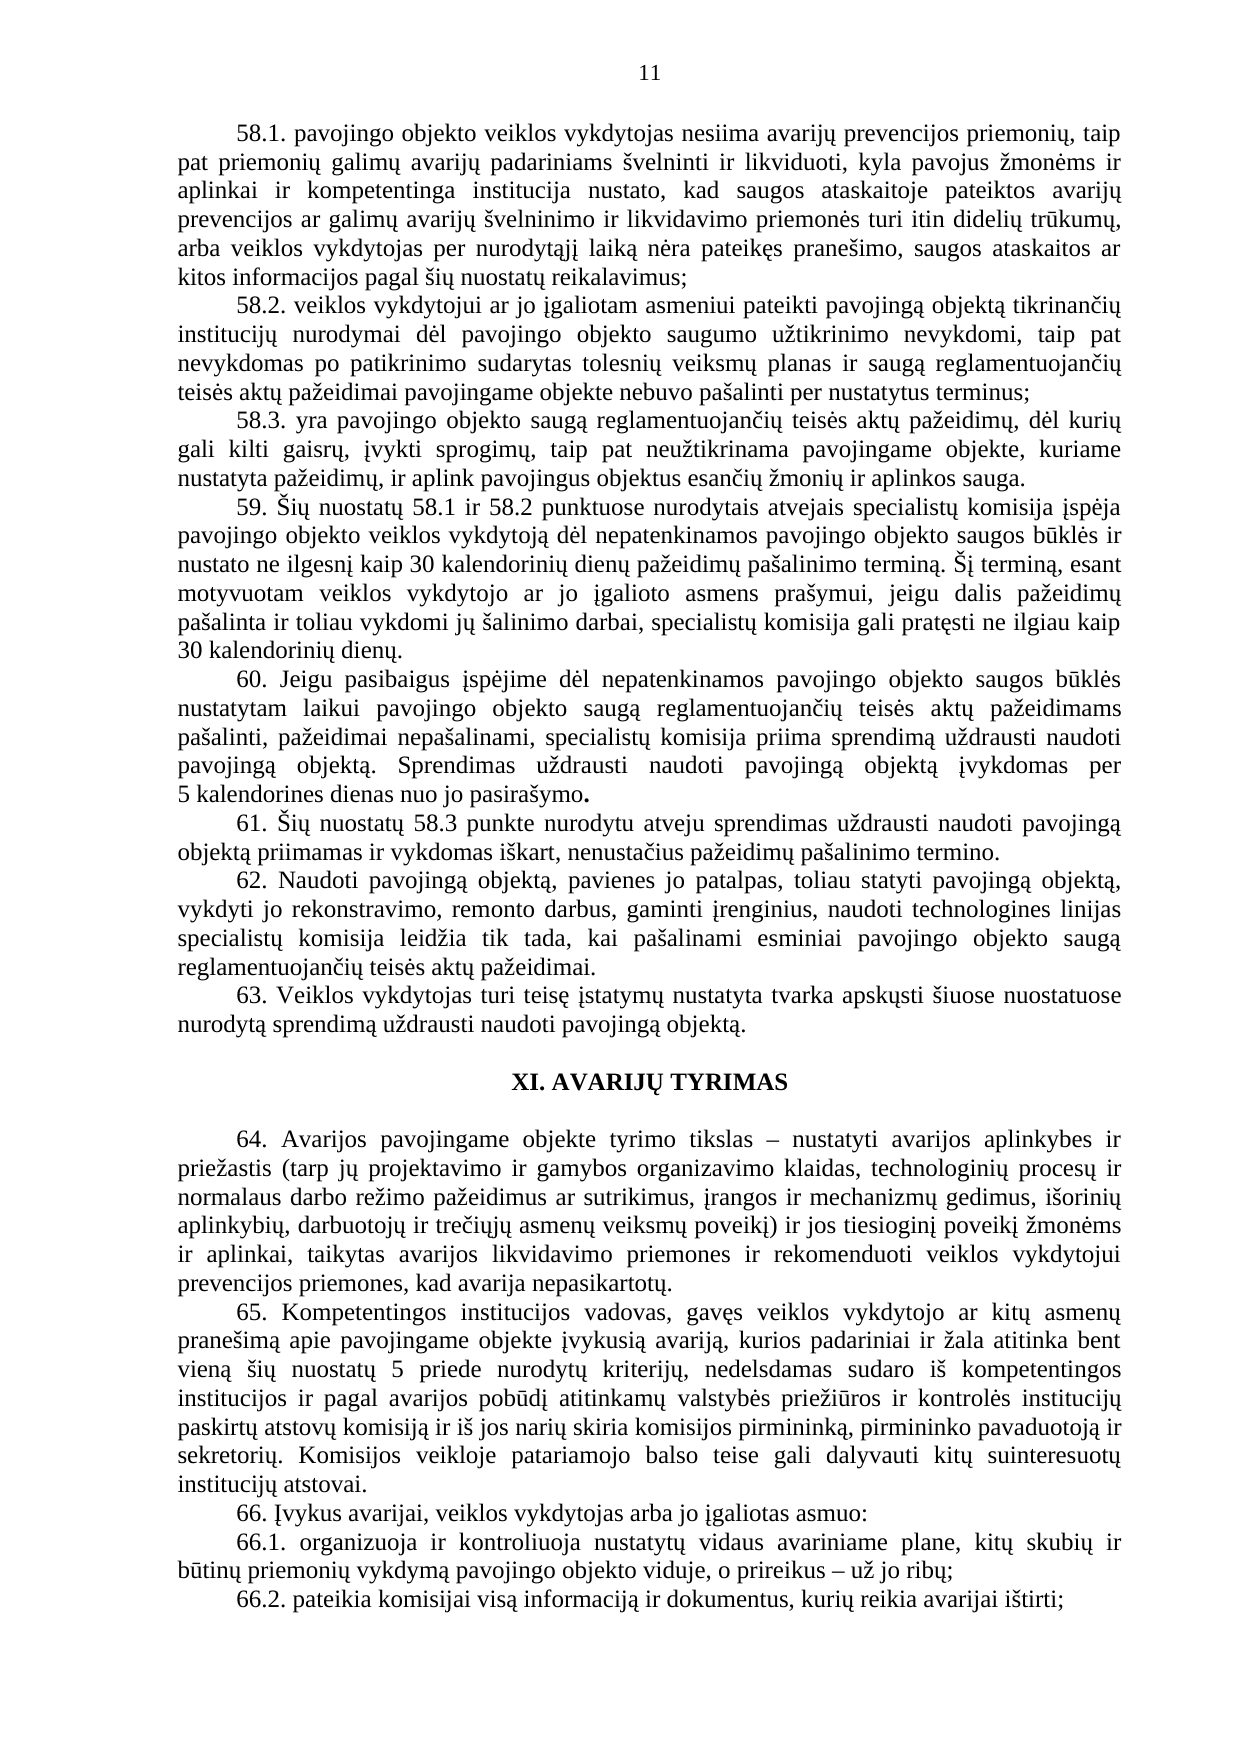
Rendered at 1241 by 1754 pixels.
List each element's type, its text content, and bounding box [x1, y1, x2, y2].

text 60. Jeigu pasibaigus įspėjime dėl nepatenkinamos pavojingo objekto saugos būklės nustatytam laikui pavojingo objekto saugą reglamentuojančių teisės aktų pažeidimams pašalinti, pažeidimai nepašalinami, specialistų komisija priima sprendimą uždrausti naudoti pavojingą objektą. Sprendimas uždrausti naudoti pavojingą objektą įvykdomas per 5 kalendorines dienas nuo jo pasirašymo. [177, 664, 1122, 808]
text 64. Avarijos pavojingame objekte tyrimo tikslas – nustatyti avarijos aplinkybes ir priežastis (tarp jų projektavimo ir gamybos organizavimo klaidas, technologinių procesų ir normalaus darbo režimo pažeidimus ar sutrikimus, įrangos ir mechanizmų gedimus, išorinių aplinkybių, darbuotojų ir trečiųjų asmenų veiksmų poveikį) ir jos tiesioginį poveikį žmonėms ir aplinkai, taikytas avarijos likvidavimo priemones ir rekomenduoti veiklos vykdytojui prevencijos priemones, kad avarija nepasikartotų. [177, 1124, 1122, 1297]
text XI. AVARIJŲ TYRIMAS [177, 1067, 1122, 1096]
text 62. Naudoti pavojingą objektą, pavienes jo patalpas, toliau statyti pavojingą objektą, vykdyti jo rekonstravimo, remonto darbus, gaminti įrenginius, naudoti technologines linijas specialistų komisija leidžia tik tada, kai pašalinami esminiai pavojingo objekto saugą reglamentuojančių teisės aktų pažeidimai. [177, 866, 1122, 981]
text 58.2. veiklos vykdytojui ar jo įgaliotam asmeniui pateikti pavojingą objektą tikrinančių institucijų nurodymai dėl pavojingo objekto saugumo užtikrinimo nevykdomi, taip pat nevykdomas po patikrinimo sudarytas tolesnių veiksmų planas ir saugą reglamentuojančių teisės aktų pažeidimai pavojingame objekte nebuvo pašalinti per nustatytus terminus; [177, 291, 1122, 406]
text 61. Šių nuostatų 58.3 punkte nurodytu atveju sprendimas uždrausti naudoti pavojingą objektą priimamas ir vykdomas iškart, nenustačius pažeidimų pašalinimo termino. [177, 808, 1122, 866]
text 66.1. organizuoja ir kontroliuoja nustatytų vidaus avariniame plane, kitų skubių ir būtinų priemonių vykdymą pavojingo objekto viduje, o prireikus – už jo ribų; [177, 1527, 1122, 1584]
text 59. Šių nuostatų 58.1 ir 58.2 punktuose nurodytais atvejais specialistų komisija įspėja pavojingo objekto veiklos vykdytoją dėl nepatenkinamos pavojingo objekto saugos būklės ir nustato ne ilgesnį kaip 30 kalendorinių dienų pažeidimų pašalinimo terminą. Šį terminą, esant motyvuotam veiklos vykdytojo ar jo įgalioto asmens prašymui, jeigu dalis pažeidimų pašalinta ir toliau vykdomi jų šalinimo darbai, specialistų komisija gali pratęsti ne ilgiau kaip 30 kalendorinių dienų. [177, 492, 1122, 664]
text 58.1. pavojingo objekto veiklos vykdytojas nesiima avarijų prevencijos priemonių, taip pat priemonių galimų avarijų padariniams švelninti ir likviduoti, kyla pavojus žmonėms ir aplinkai ir kompetentinga institucija nustato, kad saugos ataskaitoje pateiktos avarijų prevencijos ar galimų avarijų švelninimo ir likvidavimo priemonės turi itin didelių trūkumų, arba veiklos vykdytojas per nurodytąjį laiką nėra pateikęs pranešimo, saugos ataskaitos ar kitos informacijos pagal šių nuostatų reikalavimus; [177, 118, 1122, 291]
text 58.3. yra pavojingo objekto saugą reglamentuojančių teisės aktų pažeidimų, dėl kurių gali kilti gaisrų, įvykti sprogimų, taip pat neužtikrinama pavojingame objekte, kuriame nustatyta pažeidimų, ir aplink pavojingus objektus esančių žmonių ir aplinkos sauga. [177, 406, 1122, 492]
text 66.2. pateikia komisijai visą informaciją ir dokumentus, kurių reikia avarijai ištirti; [177, 1584, 1122, 1613]
text 65. Kompetentingos institucijos vadovas, gavęs veiklos vykdytojo ar kitų asmenų pranešimą apie pavojingame objekte įvykusią avariją, kurios padariniai ir žala atitinka bent vieną šių nuostatų 5 priede nurodytų kriterijų, nedelsdamas sudaro iš kompetentingos institucijos ir pagal avarijos pobūdį atitinkamų valstybės priežiūros ir kontrolės institucijų paskirtų atstovų komisiją ir iš jos narių skiria komisijos pirmininką, pirmininko pavaduotoją ir sekretorių. Komisijos veikloje patariamojo balso teise gali dalyvauti kitų suinteresuotų institucijų atstovai. [177, 1297, 1122, 1498]
text 63. Veiklos vykdytojas turi teisę įstatymų nustatyta tvarka apskųsti šiuose nuostatuose nurodytą sprendimą uždrausti naudoti pavojingą objektą. [177, 981, 1122, 1038]
text 66. Įvykus avarijai, veiklos vykdytojas arba jo įgaliotas asmuo: [177, 1498, 1122, 1527]
